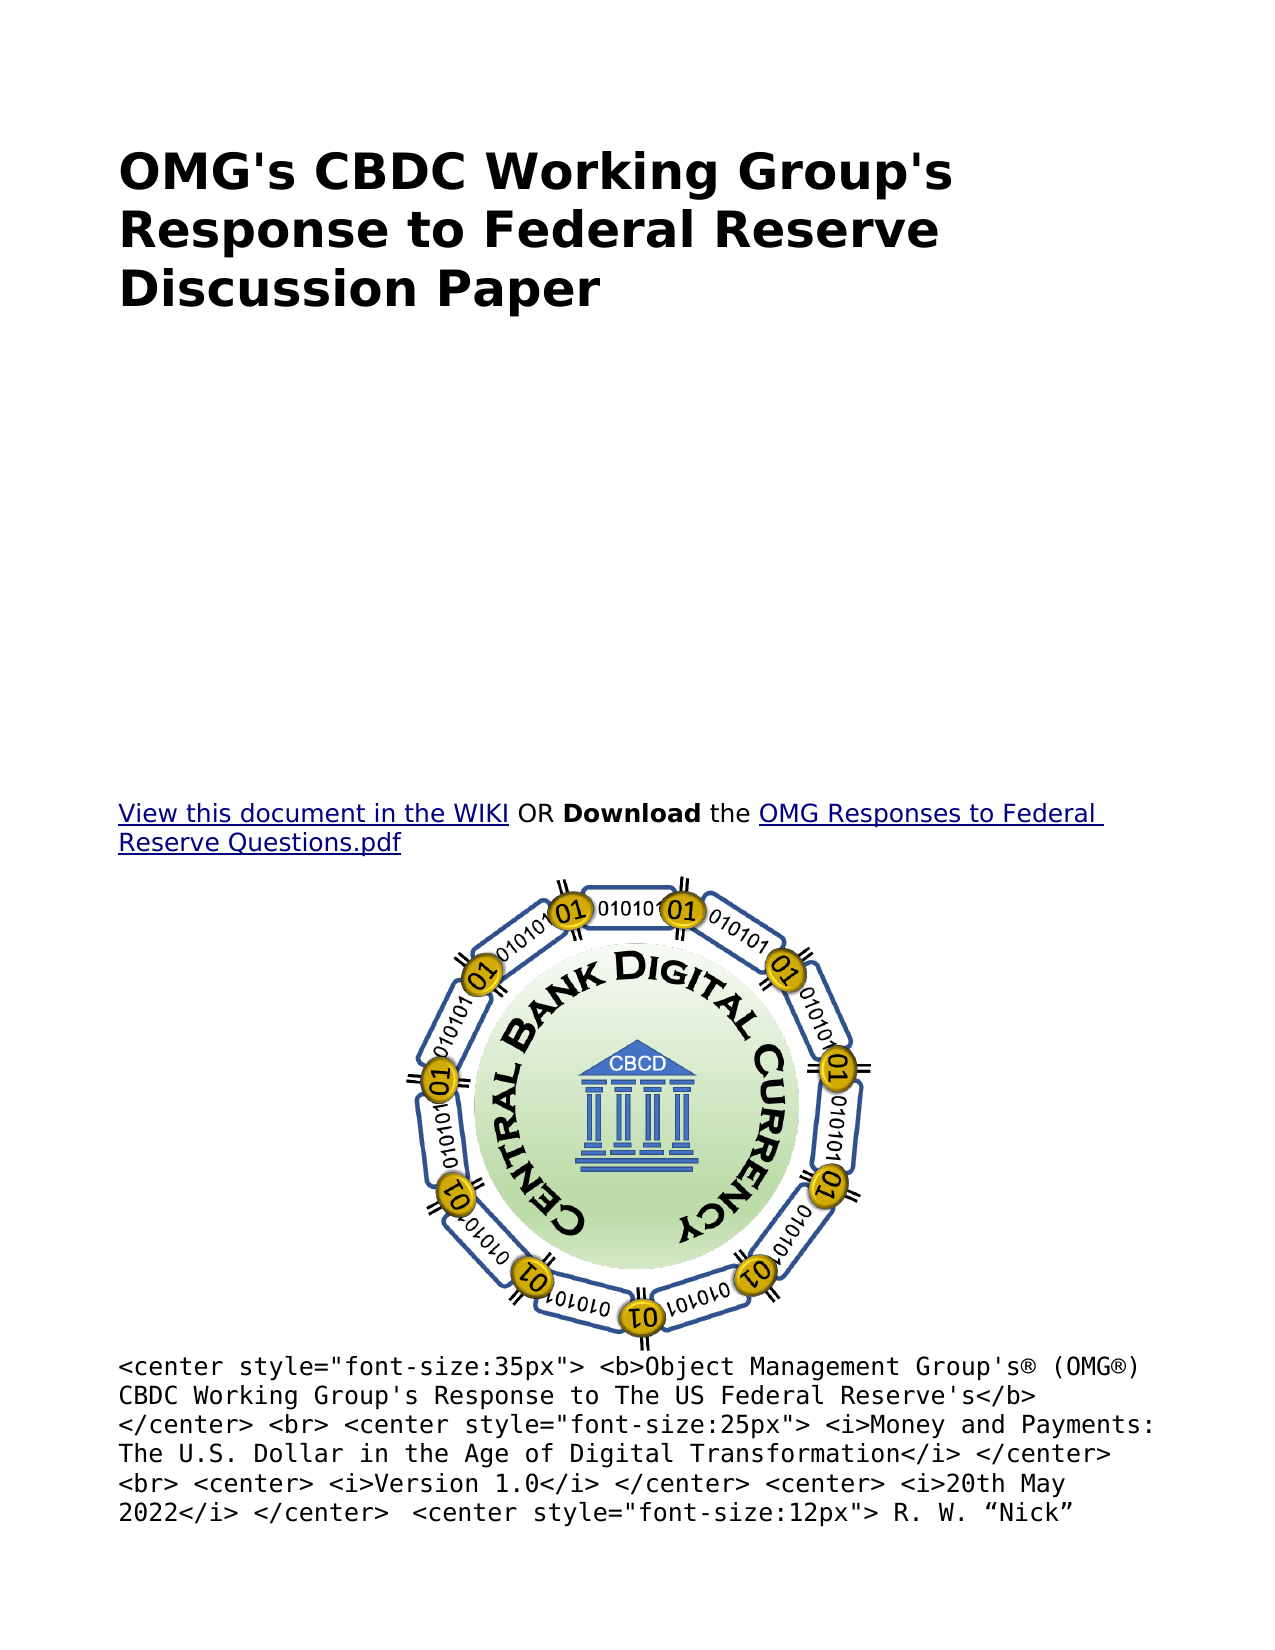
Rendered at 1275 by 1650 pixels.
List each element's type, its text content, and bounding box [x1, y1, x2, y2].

picture [403, 870, 872, 1353]
subtitle OMG's CBDC Working Group's Response to Federal Reserve Discussion Paper [118, 143, 1157, 318]
text <center style="font-size:35px"> <b>Object Management Group's® (OMG®) CBDC Working Group's Response to The US Federal Reserve's</b> </center> <br> <center style="font-size:25px"> <i>Money and Payments: The U.S. Dollar in the Age of Digital Transformation</i> </center> <br> <center> <i>Version 1.0</i> </center> <center> <i>20th May 2022</i> </center> <center style="font-size:12px"> R. W. “Nick” [118, 870, 1157, 1527]
text View this document in the WIKI OR Download the OMG Responses to Federal Reserve Questions.pdf [118, 330, 1157, 857]
